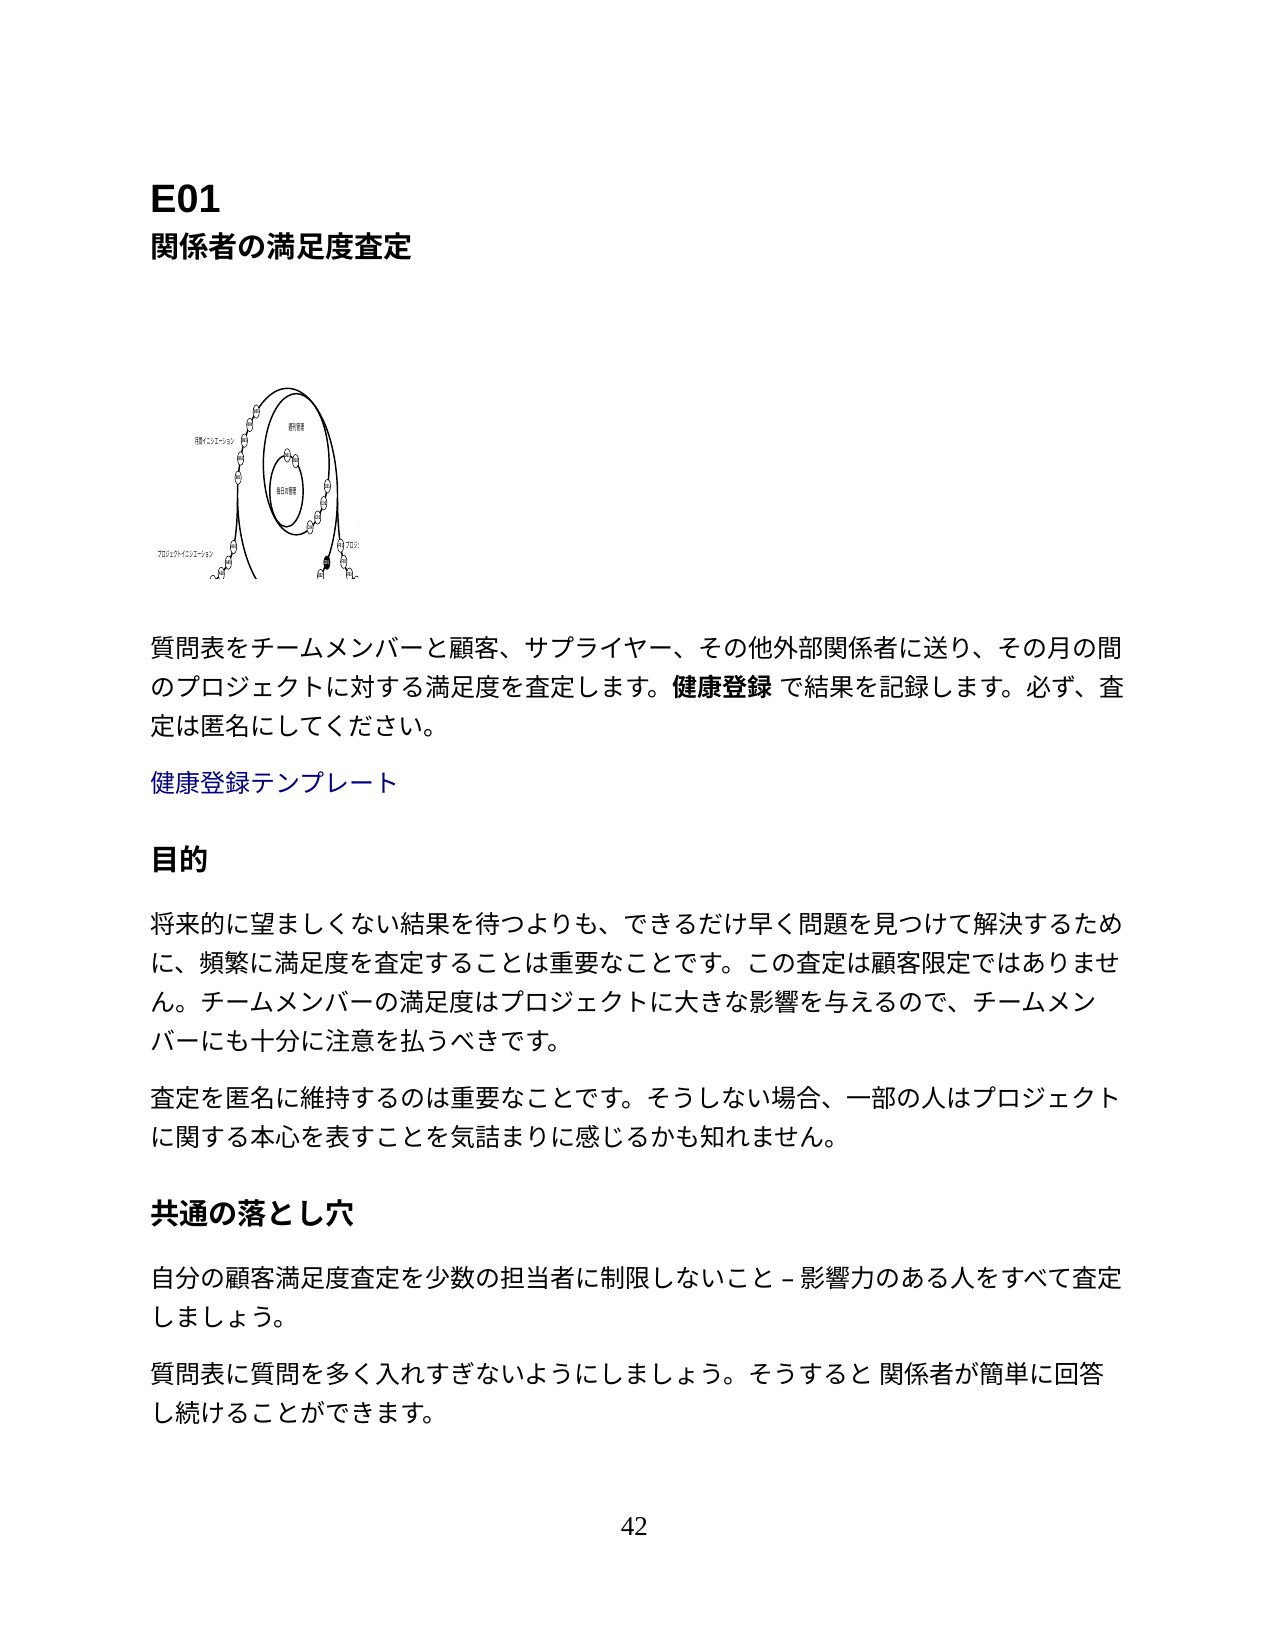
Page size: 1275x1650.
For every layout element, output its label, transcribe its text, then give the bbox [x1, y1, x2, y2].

text 健康登録テンプレート [150, 766, 1125, 800]
text 質問表をチームメンバーと顧客、サプライヤー、その他外部関係者に送り、その月の間のプロジェクトに対する満足度を査定します。健康登録 で結果を記録します。必ず、査定は匿名にしてください。 [150, 631, 1125, 743]
subtitle 共通の落とし穴 [150, 1193, 1125, 1233]
subtitle E01 関係者の満足度査定 [150, 175, 1125, 266]
text 将来的に望ましくない結果を待つよりも、できるだけ早く問題を見つけて解決するために、頻繁に満足度を査定することは重要なことです。この査定は顧客限定ではありません。チームメンバーの満足度はプロジェクトに大きな影響を与えるので、チームメンバーにも十分に注意を払うべきです。 [150, 906, 1125, 1058]
text 質問表に質問を多く入れすぎないようにしましょう。そうすると 関係者が簡単に回答し続けることができます。 [150, 1357, 1125, 1430]
text 査定を匿名に維持するのは重要なことです。そうしない場合、一部の人はプロジェクトに関する本心を表すことを気詰まりに感じるかも知れません。 [150, 1081, 1125, 1154]
subtitle 目的 [150, 839, 1125, 879]
text 自分の顧客満足度査定を少数の担当者に制限しないこと – 影響力のある人をすべて査定しましょう。 [150, 1260, 1125, 1333]
